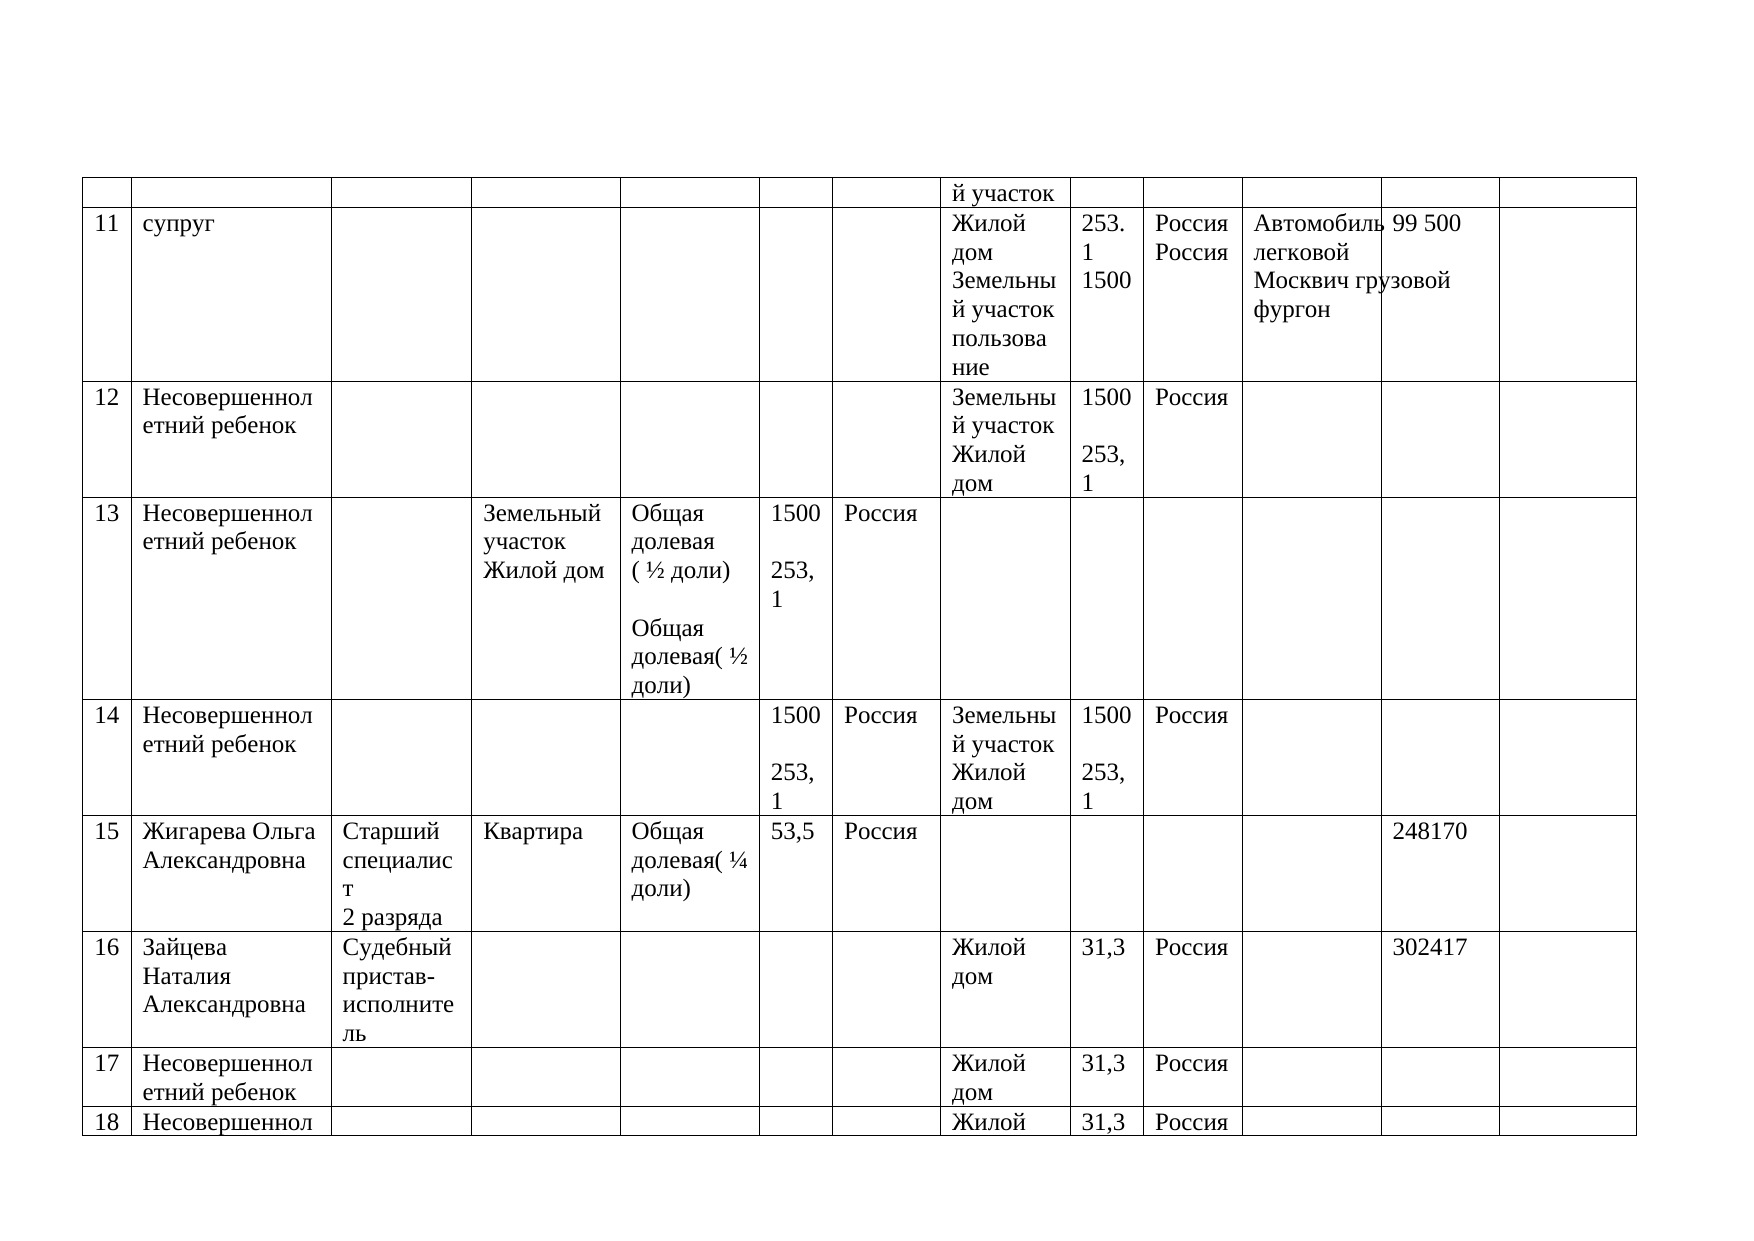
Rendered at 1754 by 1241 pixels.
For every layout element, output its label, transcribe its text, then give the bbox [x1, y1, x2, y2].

table_cell Общая долевая( ¼ доли) [621, 816, 759, 931]
table_cell Старший специалист 2 разряда [332, 816, 471, 931]
table_cell Жилой дом [941, 1048, 1070, 1106]
table_cell Жилой [941, 1107, 1070, 1135]
table_cell [941, 498, 1070, 699]
table_cell [760, 178, 832, 207]
table_cell [1500, 1107, 1636, 1135]
table_cell [1500, 178, 1636, 207]
table_cell Несовершеннолетний ребенок [132, 700, 331, 815]
table_cell Квартира [472, 816, 620, 931]
table_cell [621, 382, 759, 497]
table_cell [1243, 816, 1381, 931]
table_cell [1071, 816, 1143, 931]
table_cell [941, 816, 1070, 931]
table_cell 11 [83, 208, 131, 381]
table_cell 18 [83, 1107, 131, 1135]
table_cell [332, 498, 471, 699]
table_cell Зайцева Наталия Александровна [132, 932, 331, 1047]
table_cell Россия [833, 700, 940, 815]
table_cell 14 [83, 700, 131, 815]
table_cell 15 [83, 816, 131, 931]
table_cell Россия [1144, 382, 1242, 497]
table_cell [1500, 208, 1636, 381]
table_cell 302417 [1382, 932, 1499, 1047]
table_cell [1243, 178, 1381, 207]
table_cell [1243, 932, 1381, 1047]
table_cell [1382, 1048, 1499, 1106]
table_cell 17 [83, 1048, 131, 1106]
table_cell 31,3 [1071, 932, 1143, 1047]
table_cell [332, 208, 471, 381]
table_cell Россия [1144, 1048, 1242, 1106]
table_cell 16 [83, 932, 131, 1047]
table_cell [760, 932, 832, 1047]
table_cell [1500, 382, 1636, 497]
table_cell [833, 178, 940, 207]
table_cell [760, 208, 832, 381]
table_cell [1500, 1048, 1636, 1106]
table_cell [1500, 700, 1636, 815]
table_cell 31,3 [1071, 1107, 1143, 1135]
table_cell Россия [833, 498, 940, 699]
table_cell [1243, 1107, 1381, 1135]
table_cell [1382, 178, 1499, 207]
table_cell Жилой дом Земельный участок пользование [941, 208, 1070, 381]
table_cell 53,5 [760, 816, 832, 931]
table_cell Автомобиль легковой Москвич грузовой фургон [1243, 208, 1381, 381]
table_cell Россия [1144, 1107, 1242, 1135]
table_cell Несовершеннолетний ребенок [132, 382, 331, 497]
table_cell [472, 1107, 620, 1135]
table_cell [332, 382, 471, 497]
table_cell [1500, 932, 1636, 1047]
table_cell Земельный участок Жилой дом [941, 382, 1070, 497]
table_cell [472, 382, 620, 497]
table_cell [621, 932, 759, 1047]
table_cell [1071, 498, 1143, 699]
table_cell Жигарева Ольга Александровна [132, 816, 331, 931]
table_cell [472, 1048, 620, 1106]
table_cell [332, 1107, 471, 1135]
table_cell [833, 1048, 940, 1106]
table_cell [760, 1107, 832, 1135]
table_cell Россия [833, 816, 940, 931]
table_cell 31,3 [1071, 1048, 1143, 1106]
table_cell Земельный участок Жилой дом [472, 498, 620, 699]
table_cell Несовершеннолетний ребенок [132, 1048, 331, 1106]
table_cell [1144, 498, 1242, 699]
table_cell Судебный пристав-исполнитель [332, 932, 471, 1047]
table_cell [1071, 178, 1143, 207]
table_cell Общая долевая ( ½ доли) Общая долевая( ½ доли) [621, 498, 759, 699]
table_cell [332, 178, 471, 207]
table_cell Несовершеннол [132, 1107, 331, 1135]
table_cell 248170 [1382, 816, 1499, 931]
table_cell 253.1 1500 [1071, 208, 1143, 381]
table_cell [1243, 1048, 1381, 1106]
table_cell [472, 700, 620, 815]
table_cell [833, 932, 940, 1047]
table_cell [1382, 1107, 1499, 1135]
table_cell [1243, 498, 1381, 699]
table_cell [332, 700, 471, 815]
table_cell [621, 208, 759, 381]
table_cell Жилой дом [941, 932, 1070, 1047]
table_cell [833, 208, 940, 381]
table_cell 12 [83, 382, 131, 497]
table_cell Земельный участок Жилой дом [941, 700, 1070, 815]
table_cell [833, 1107, 940, 1135]
table_cell [472, 208, 620, 381]
table_cell [621, 1107, 759, 1135]
table_cell [83, 178, 131, 207]
table_cell [1243, 382, 1381, 497]
table_cell [1144, 816, 1242, 931]
table_cell [1243, 700, 1381, 815]
table_cell [621, 1048, 759, 1106]
table_cell [132, 178, 331, 207]
table_cell [1500, 498, 1636, 699]
table_cell 1500 253,1 [1071, 382, 1143, 497]
table_cell Несовершеннолетний ребенок [132, 498, 331, 699]
table_cell Россия [1144, 700, 1242, 815]
table_cell [332, 1048, 471, 1106]
table_cell [1382, 700, 1499, 815]
table_cell [760, 1048, 832, 1106]
table_cell [760, 382, 832, 497]
table_cell [1382, 498, 1499, 699]
table_cell [1144, 178, 1242, 207]
table_cell 1500 253,1 [1071, 700, 1143, 815]
table_cell 13 [83, 498, 131, 699]
table_cell [1382, 382, 1499, 497]
table_cell супруг [132, 208, 331, 381]
table_cell [1500, 816, 1636, 931]
table_cell Россия Россия [1144, 208, 1242, 381]
table_cell 1500 253,1 [760, 700, 832, 815]
table_cell [472, 178, 620, 207]
table_cell [621, 700, 759, 815]
table_cell й участок [941, 178, 1070, 207]
table_cell [472, 932, 620, 1047]
table_cell [833, 382, 940, 497]
table_cell 1500 253,1 [760, 498, 832, 699]
table_cell [621, 178, 759, 207]
table_cell 99 500 [1382, 208, 1499, 381]
table_cell Россия [1144, 932, 1242, 1047]
